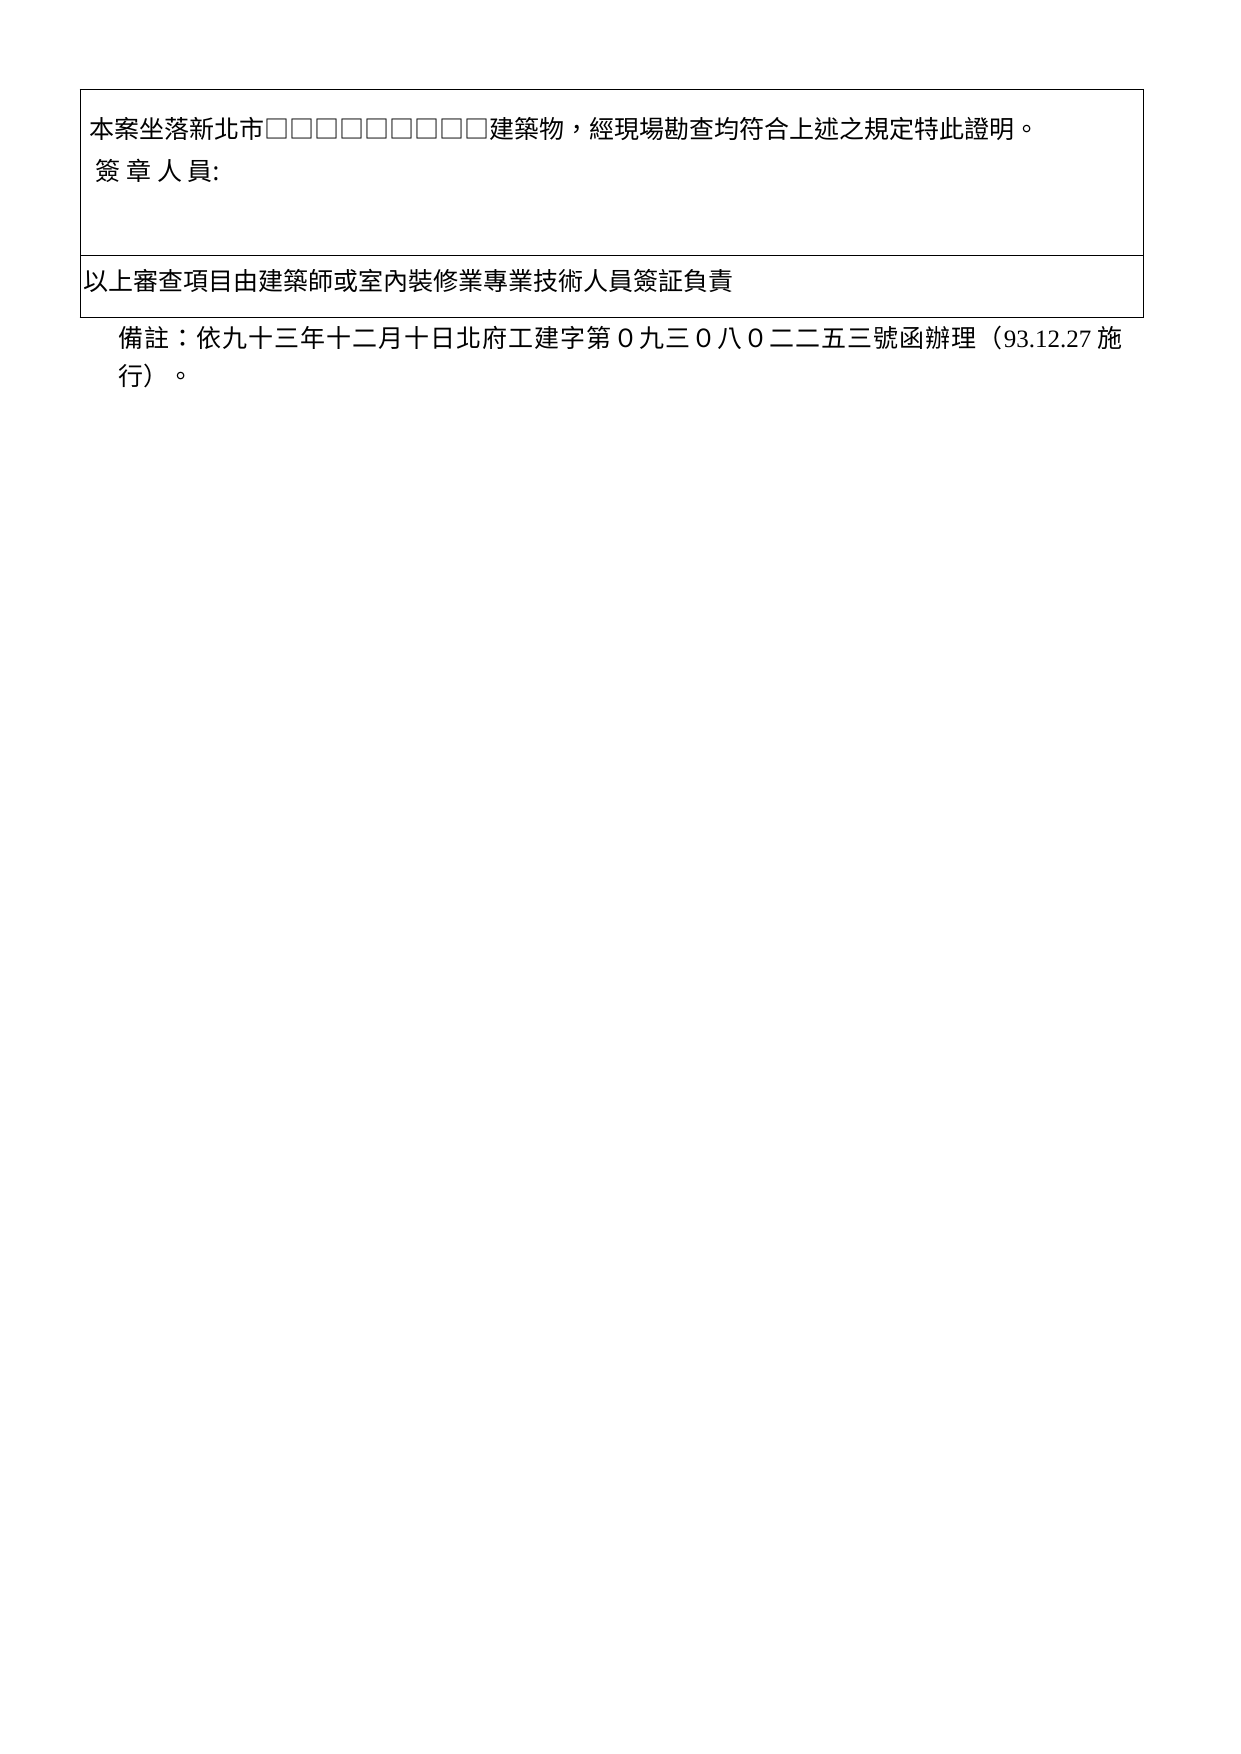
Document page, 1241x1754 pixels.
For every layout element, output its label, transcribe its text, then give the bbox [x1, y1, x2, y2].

text 備註：依九十三年十二月十日北府工建字第０九三０八０二二五三號函辦理（93.12.27施行）。 [118, 318, 1122, 393]
table_cell 本案坐落新北市□□□□□□□□□建築物，經現場勘查均符合上述之規定特此證明。 簽 章 人 員: [81, 90, 1143, 255]
table_cell 以上審查項目由建築師或室內裝修業專業技術人員簽証負責 [81, 256, 1143, 317]
